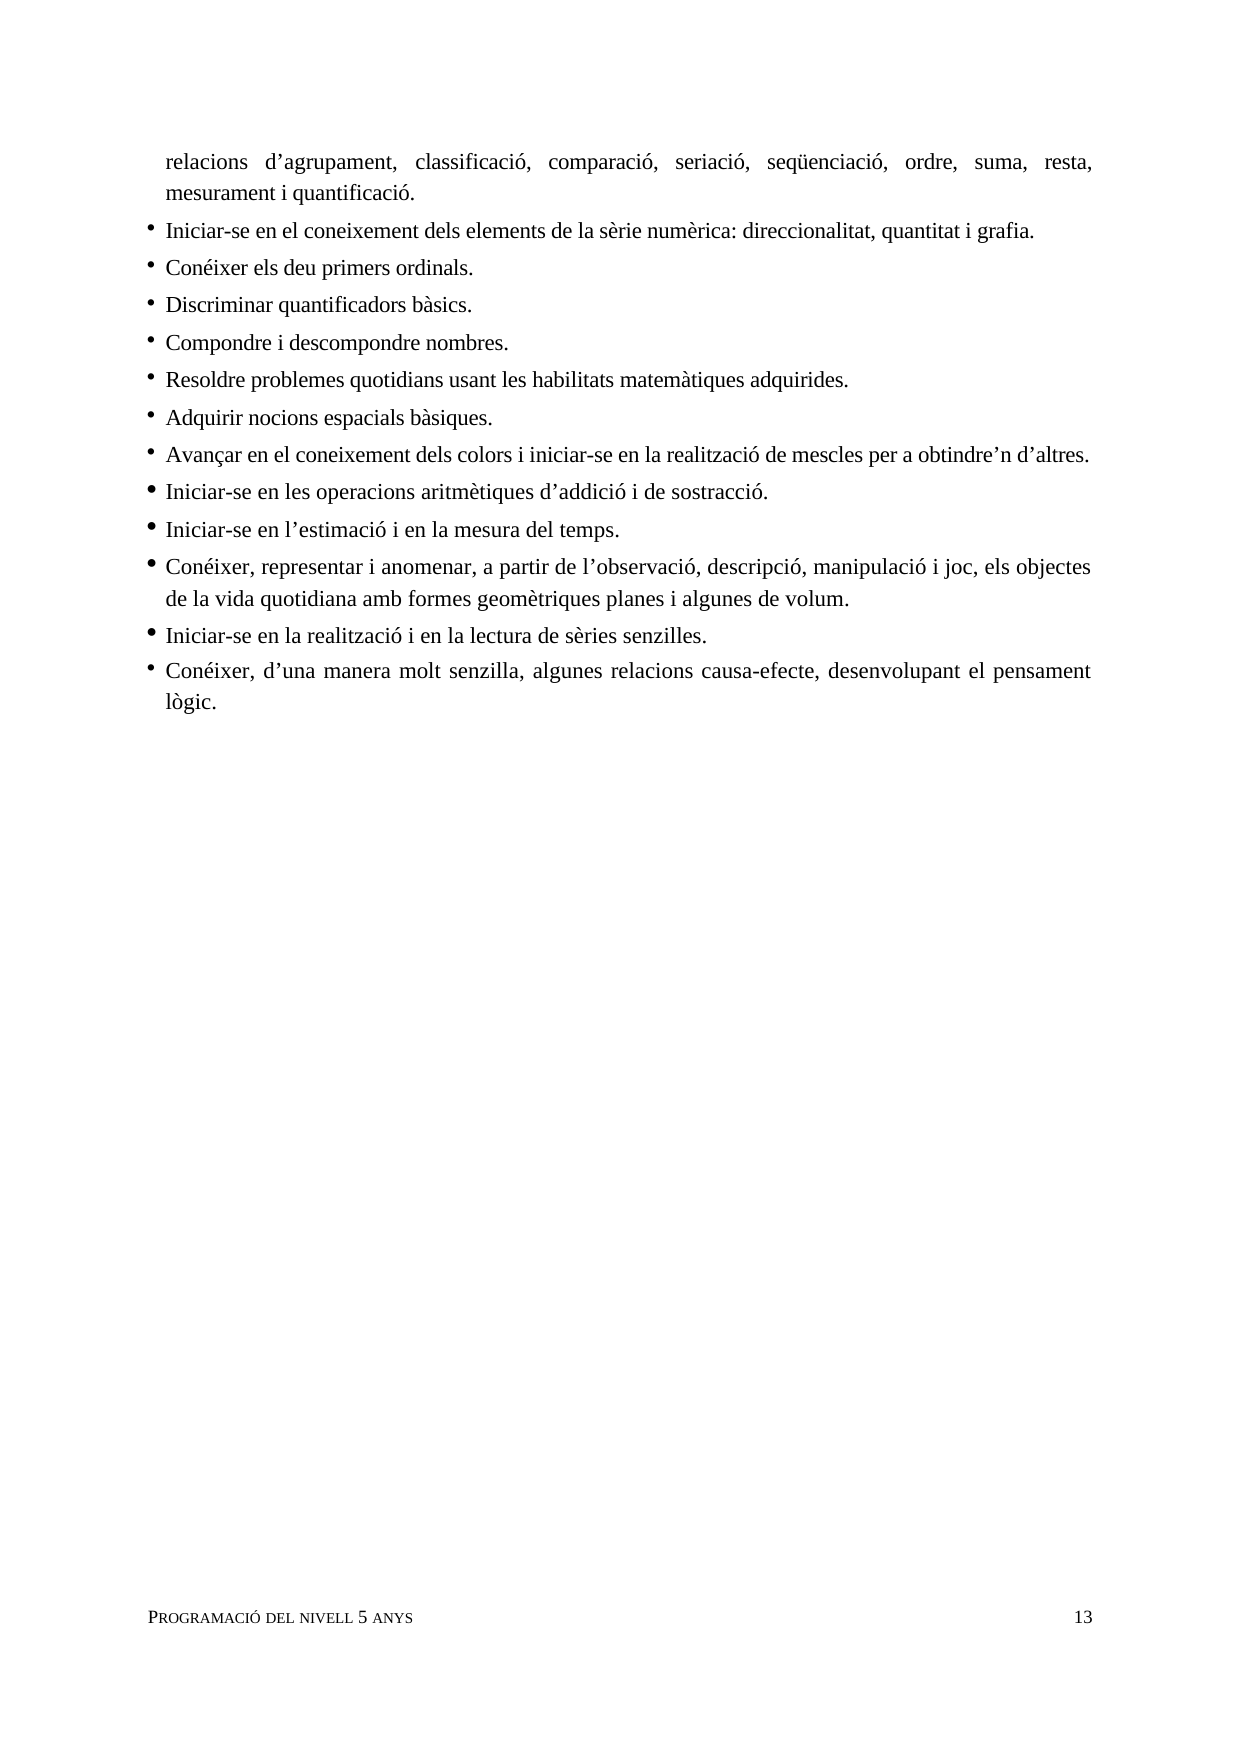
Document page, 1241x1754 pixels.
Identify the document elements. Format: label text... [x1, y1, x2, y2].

list relacions d’agrupament, classificació, comparació, seriació, seqüenciació, ordre, suma, resta, mesurament i quantificació. [148, 148, 1092, 206]
list Adquirir nocions espacials bàsiques. [148, 404, 1092, 430]
list Avançar en el coneixement dels colors i iniciar-se en la realització de mescles per a obtindre’n d’altres. [148, 441, 1092, 467]
list Resoldre problemes quotidians usant les habilitats matemàtiques adquirides. [148, 366, 1092, 393]
list Iniciar-se en el coneixement dels elements de la sèrie numèrica: direccionalitat, quantitat i grafia. [148, 217, 1092, 243]
list Conéixer els deu primers ordinals. [148, 254, 1092, 280]
list Iniciar-se en les operacions aritmètiques d’addició i de sostracció. [148, 478, 1092, 505]
list Discriminar quantificadors bàsics. [148, 291, 1092, 318]
list Conéixer, representar i anomenar, a partir de l’observació, descripció, manipulació i joc, els objectes de la vida quotidiana amb formes geomètriques planes i algunes de volum. [148, 553, 1092, 611]
list Compondre i descompondre nombres. [148, 329, 1092, 355]
list Conéixer, d’una manera molt senzilla, algunes relacions causa-efecte, desenvolupant el pensament lògic. [148, 657, 1092, 714]
list Iniciar-se en la realització i en la lectura de sèries senzilles. [148, 622, 1092, 648]
list Iniciar-se en l’estimació i en la mesura del temps. [148, 516, 1092, 542]
